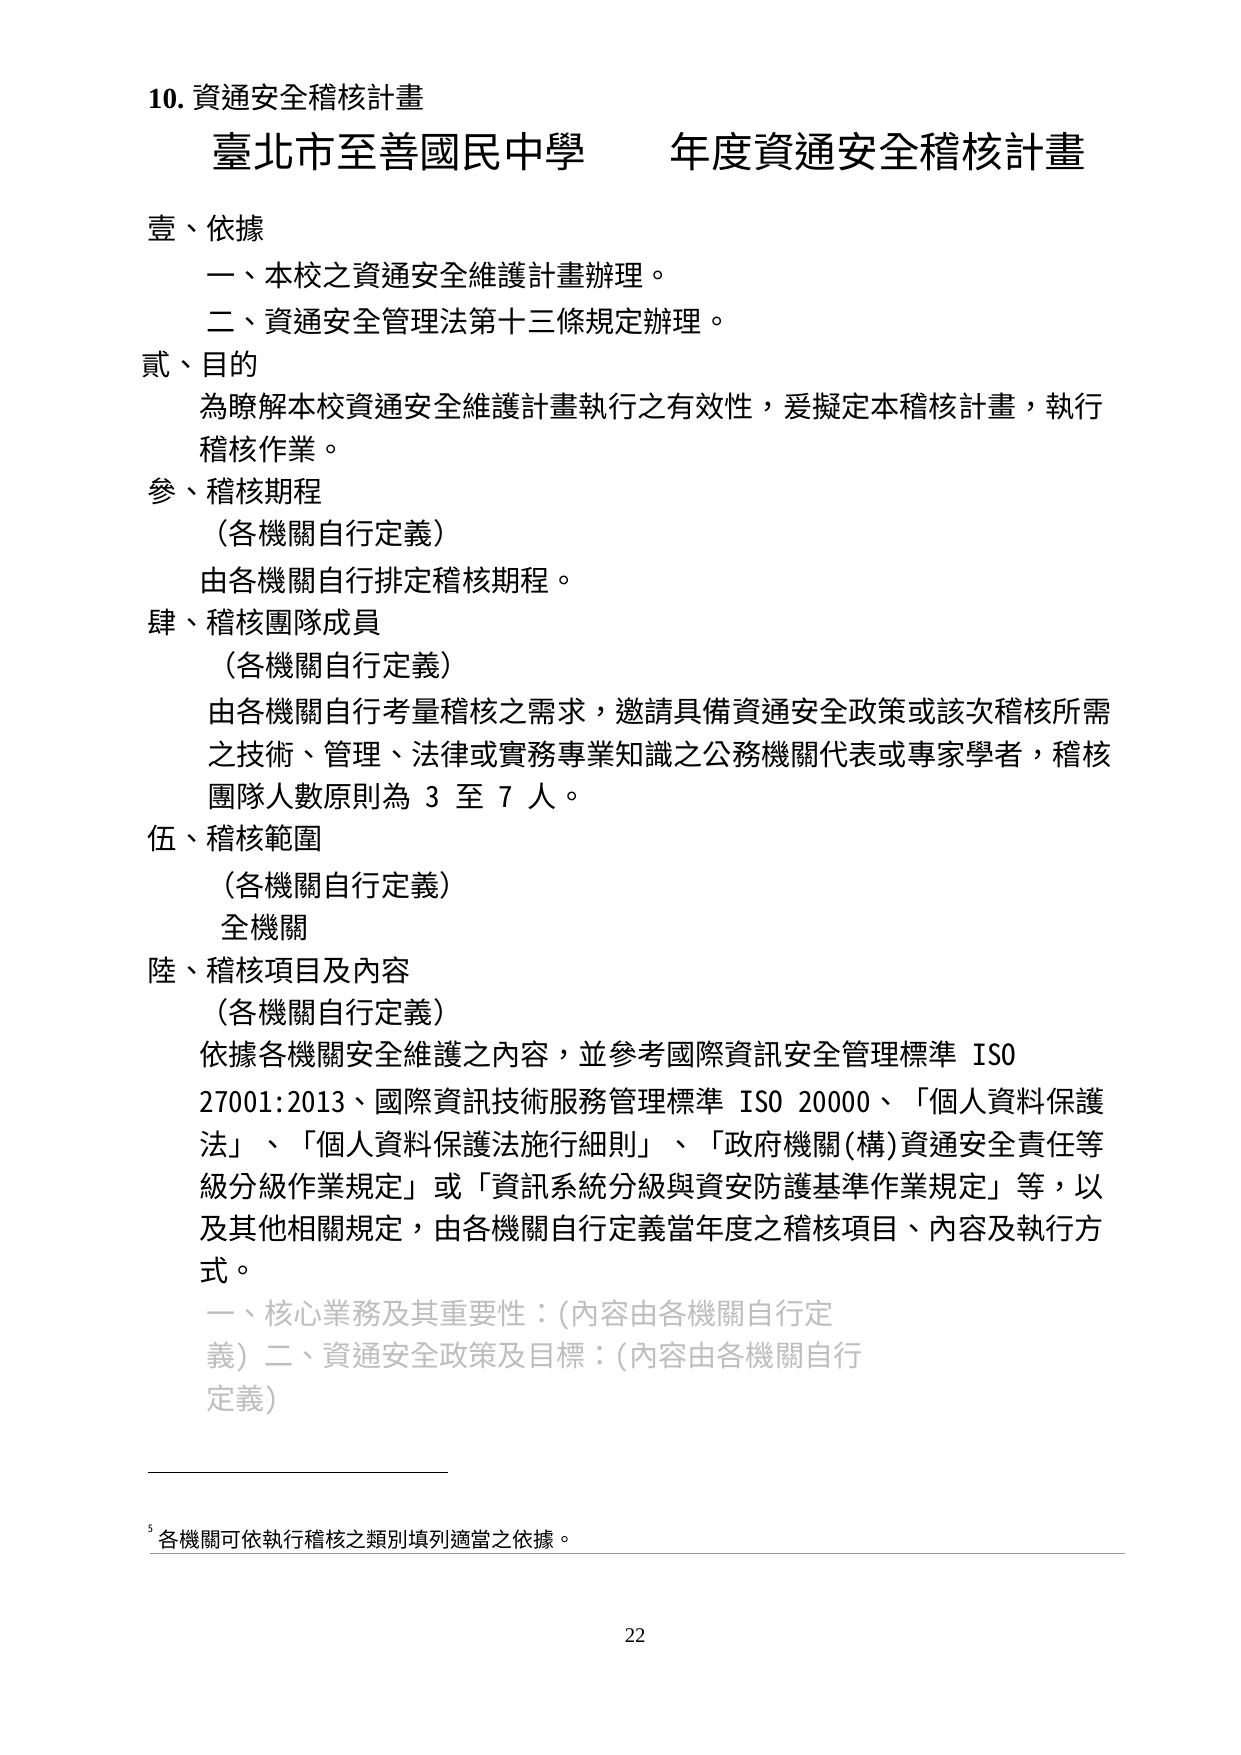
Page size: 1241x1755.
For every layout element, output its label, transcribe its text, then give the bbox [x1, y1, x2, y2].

text （各機關自行定義） [199, 511, 1213, 553]
text 臺北市至善國民中學 年度資通安全稽核計畫 [84, 119, 1213, 180]
text 壹、依據 [148, 205, 1213, 248]
list 資通安全稽核計畫 [148, 75, 1213, 117]
text （各機關自行定義） 全機關 [206, 863, 469, 947]
text 依據各機關安全維護之內容，並參考國際資訊安全管理標準 ISO [199, 1032, 1213, 1074]
text 一、核心業務及其重要性：(內容由各機關自行定義) 二、資通安全政策及目標：(內容由各機關自行定義) [206, 1291, 868, 1417]
text 27001:2013、國際資訊技術服務管理標準 ISO 20000、「個人資料保護法」、「個人資料保護法施行細則」、「政府機關(構)資通安全責任等級分級作業規定」或「資訊系統分級與資安防護基準作業規定」等，以及其他相關規定，由各機關自行定義當年度之稽核項目、內容及執行方式。 [199, 1079, 1104, 1290]
text 為瞭解本校資通安全維護計畫執行之有效性，爰擬定本稽核計畫，執行稽核作業。 [199, 384, 1104, 469]
text 貳、目的 [54, 341, 606, 384]
text 伍、稽核範圍 [148, 816, 1213, 858]
text （各機關自行定義） [207, 642, 1213, 684]
text 5 各機關可依執行稽核之類別填列適當之依據。 [148, 1520, 1213, 1553]
text 參、稽核期程 [148, 469, 1213, 511]
text 一、本校之資通安全維護計畫辦理。 [206, 252, 1008, 294]
text 二、資通安全管理法第十三條規定辦理。 [206, 299, 1008, 341]
text 陸、稽核項目及內容 [148, 947, 1213, 990]
text （各機關自行定義） [199, 990, 1213, 1032]
text 由各機關自行排定稽核期程。肆、稽核團隊成員 [148, 558, 579, 642]
text 由各機關自行考量稽核之需求，邀請具備資通安全政策或該次稽核所需之技術、管理、法律或實務專業知識之公務機關代表或專家學者，稽核團隊人數原則為 3 至 7 人。 [207, 689, 1112, 816]
